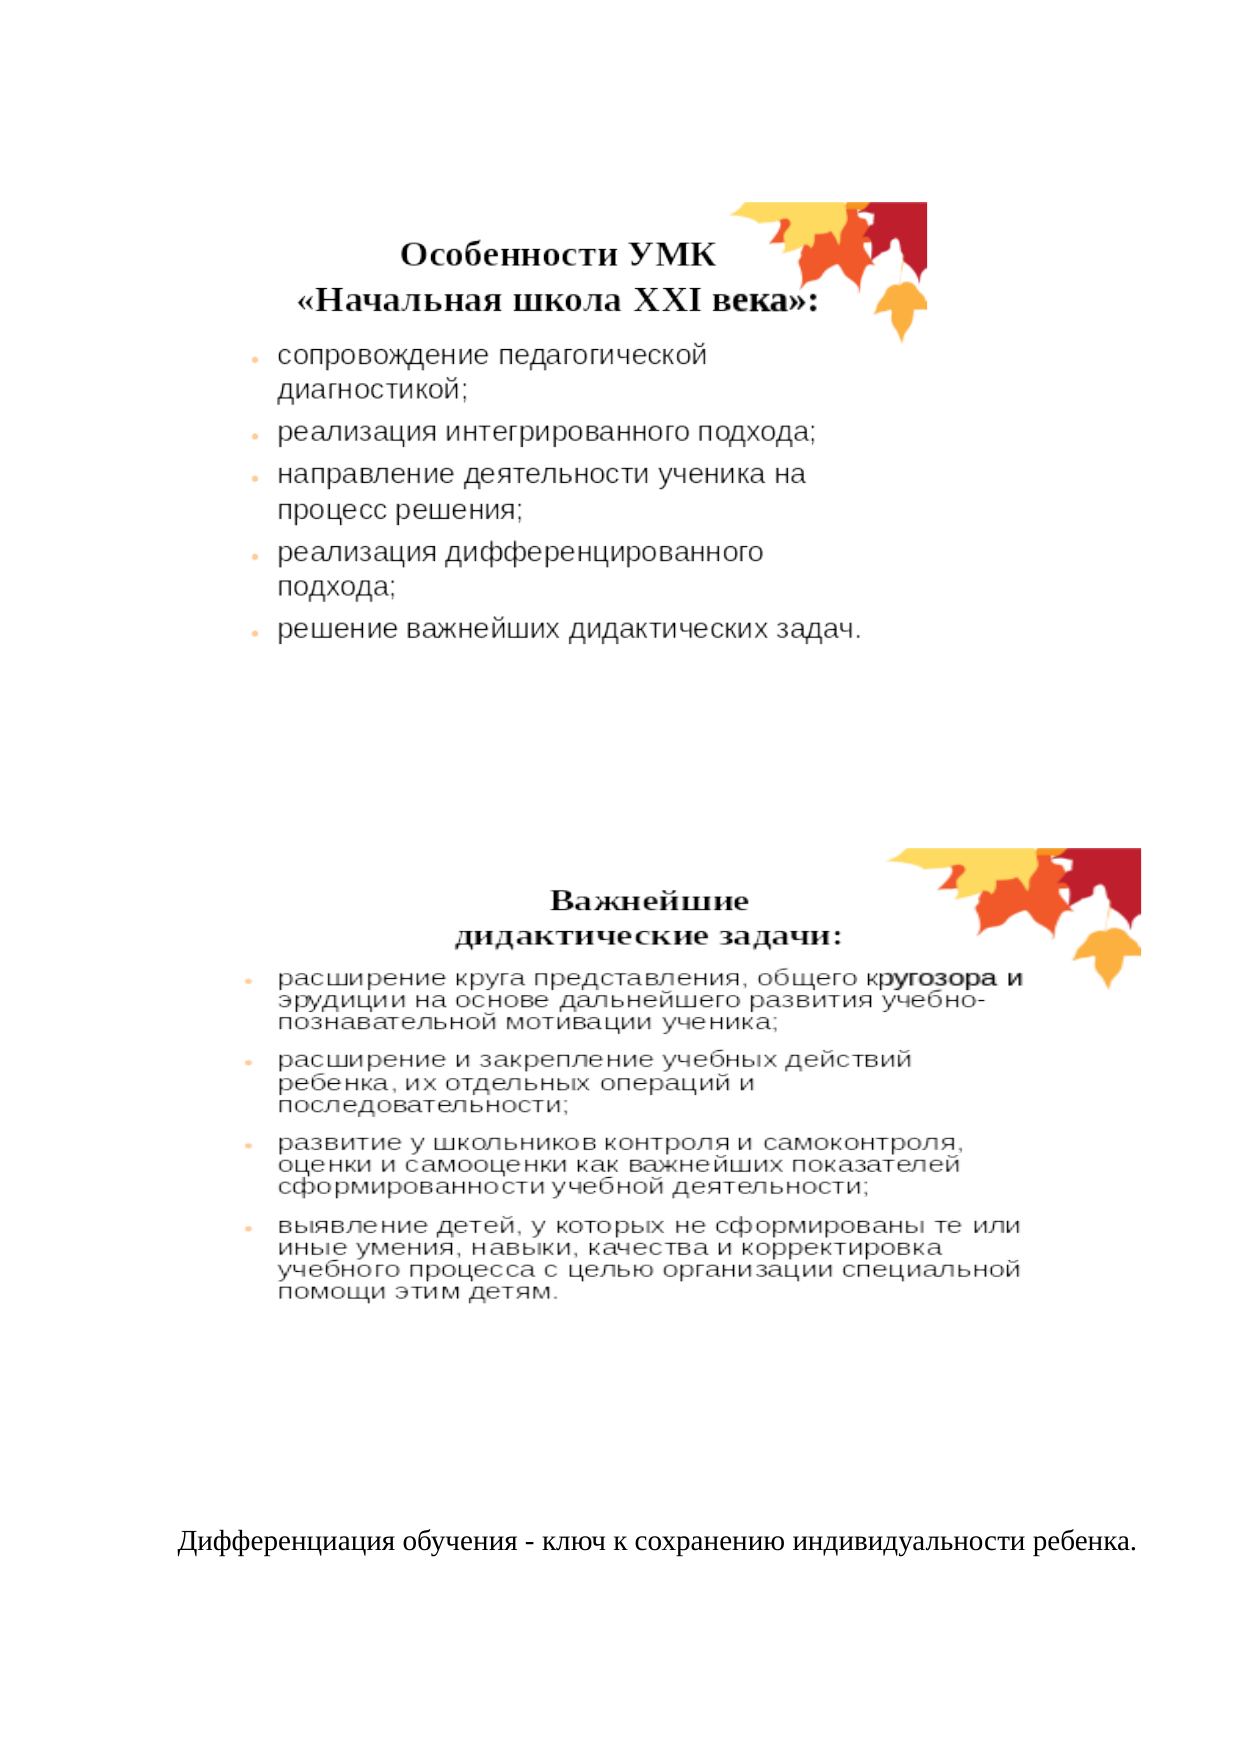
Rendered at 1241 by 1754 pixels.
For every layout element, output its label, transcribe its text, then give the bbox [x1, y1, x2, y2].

text Дифференциация обучения - ключ к сохранению индивидуальности ребенка. [177, 1523, 1152, 1557]
